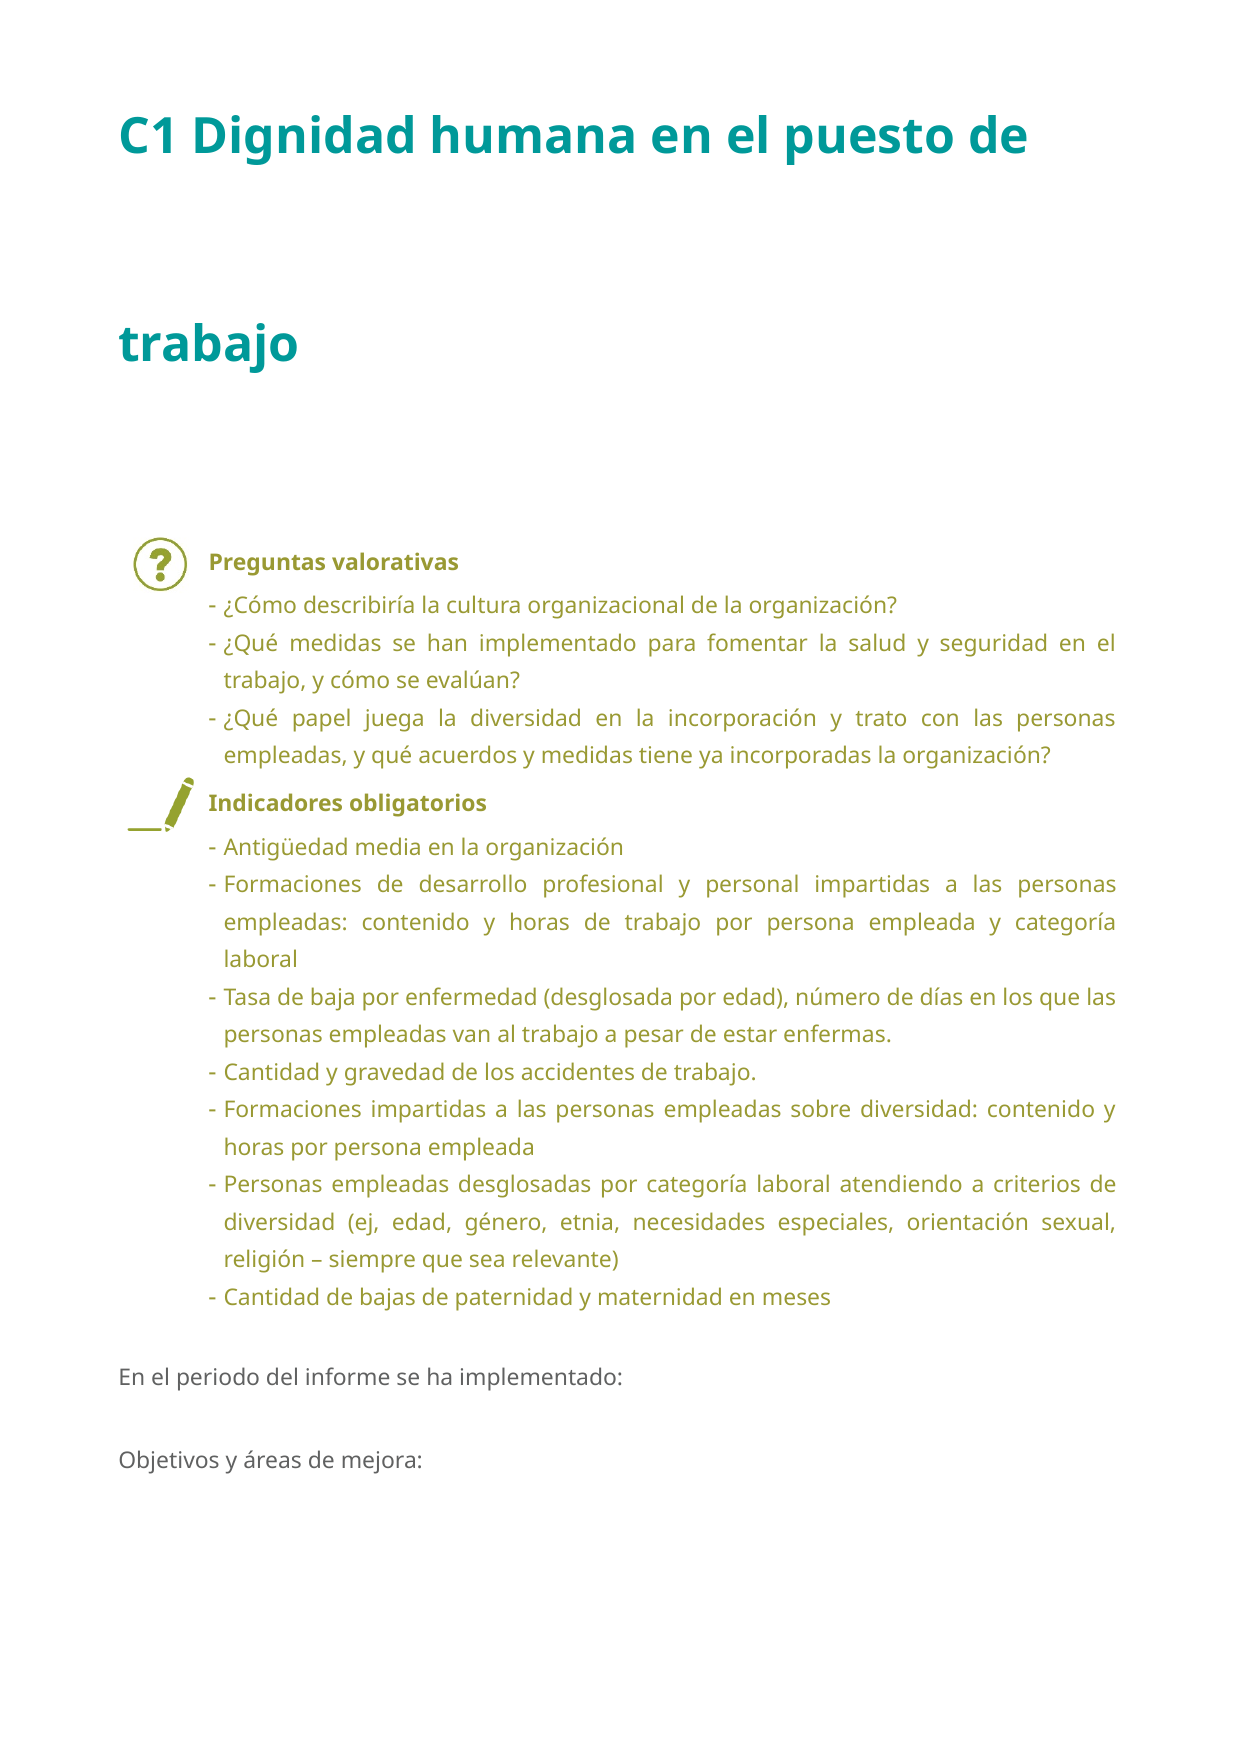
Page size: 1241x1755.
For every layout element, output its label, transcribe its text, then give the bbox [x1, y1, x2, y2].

table_cell Indicadores obligatorios Antigüedad media en la organización Formaciones de desarrollo profesional y personal impartidas a las personas empleadas: contenido y horas de trabajo por persona empleada y categoría laboral Tasa de baja por enfermedad (desglosada por edad), número de días en los que las personas empleadas van al trabajo a pesar de estar enfermas. Cantidad y gravedad de los accidentes de trabajo. Formaciones impartidas a las personas empleadas sobre diversidad: contenido y horas por persona empleada Personas empleadas desglosadas por categoría laboral atendiendo a criterios de diversidad (ej, edad, género, etnia, necesidades especiales, orientación sexual, religión – siempre que sea relevante) Cantidad de bajas de paternidad y maternidad en meses [203, 782, 1123, 1323]
table_cell [118, 782, 202, 1323]
subtitle C1 Dignidad humana en el puesto de trabajo [118, 101, 1122, 515]
table_header [118, 540, 202, 782]
text En el periodo del informe se ha implementado: [118, 1361, 1122, 1399]
table_header Preguntas valorativas ¿Cómo describiría la cultura organizacional de la organización? ¿Qué medidas se han implementado para fomentar la salud y seguridad en el trabajo, y cómo se evalúan? ¿Qué papel juega la diversidad en la incorporación y trato con las personas empleadas, y qué acuerdos y medidas tiene ya incorporadas la organización? [203, 540, 1123, 782]
text Objetivos y áreas de mejora: [118, 1444, 1122, 1483]
